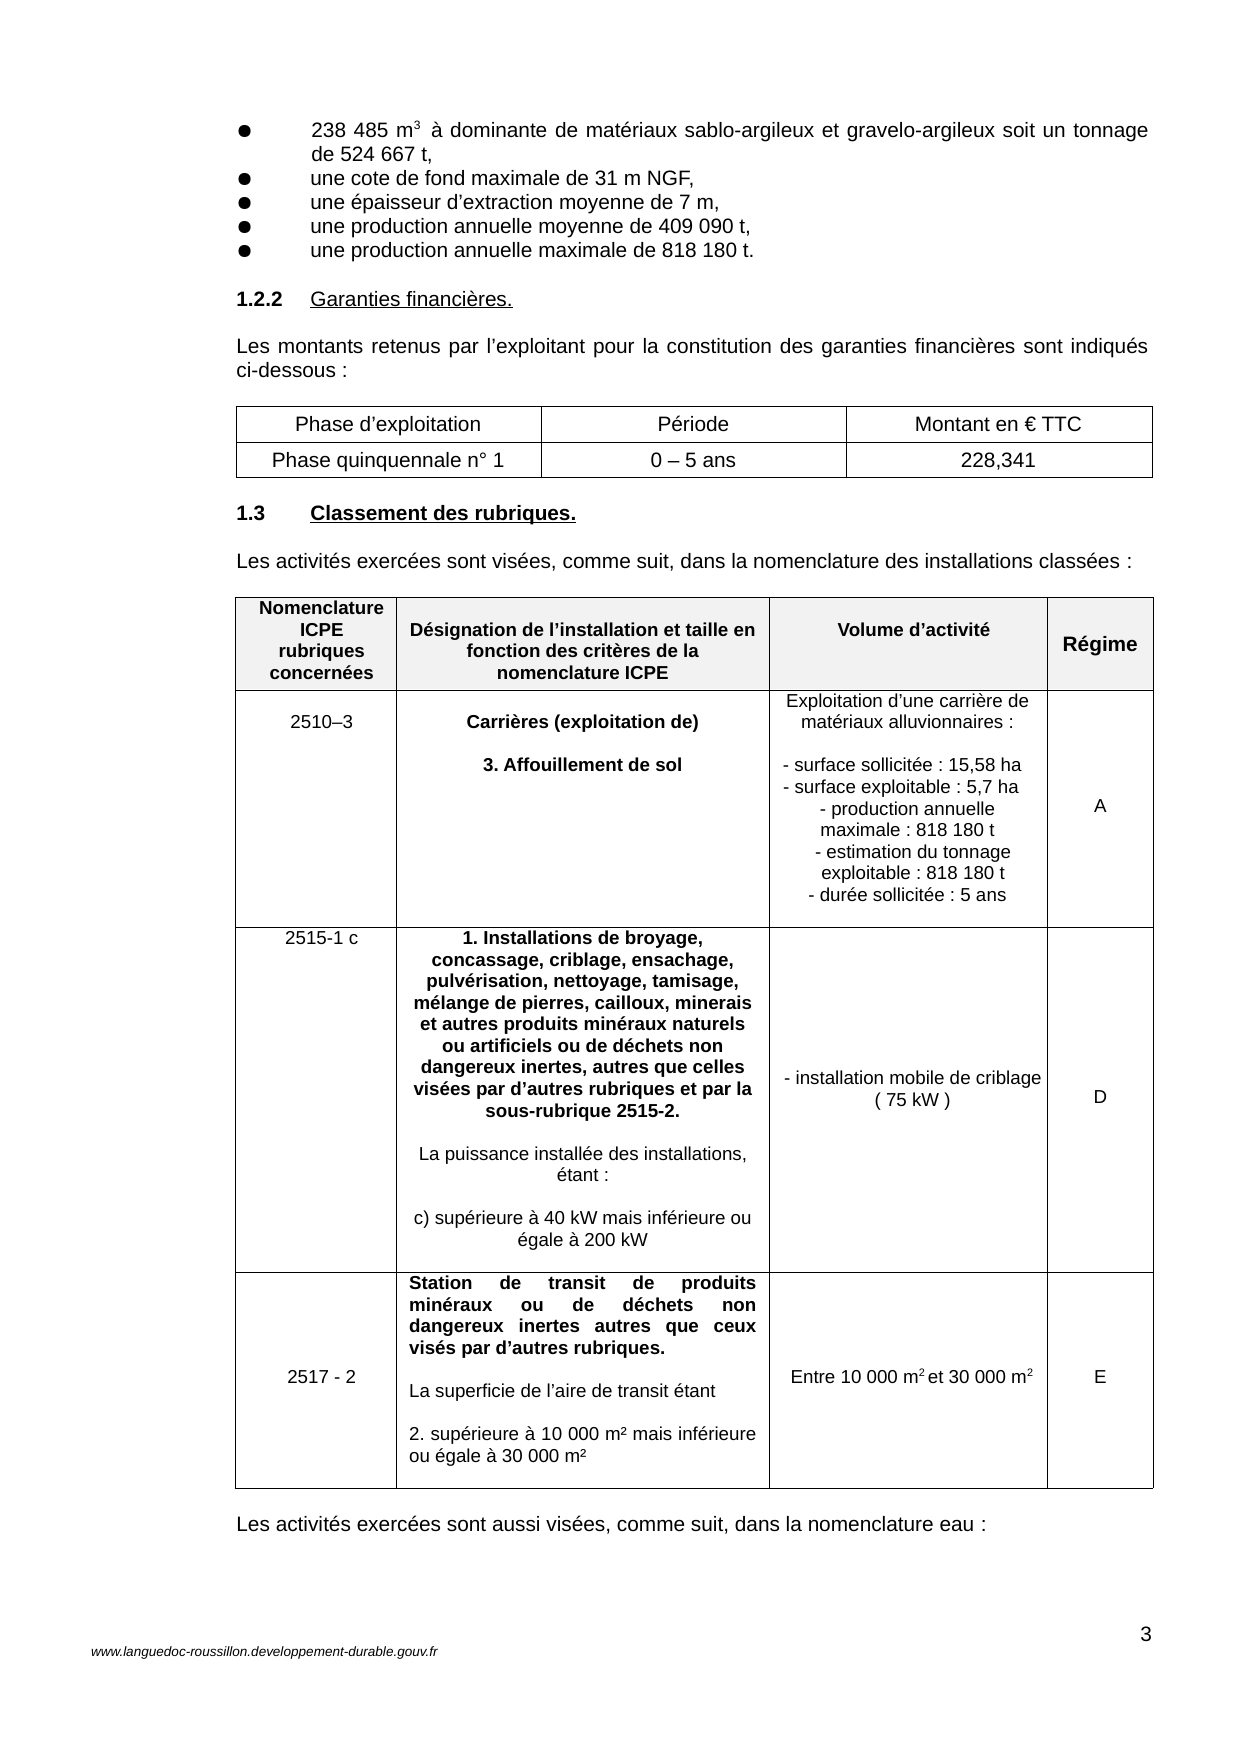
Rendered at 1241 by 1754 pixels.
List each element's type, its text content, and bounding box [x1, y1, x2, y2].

table_header Désignation de l’installation et taille en fonction des critères de la nomenclature ICPE [397, 598, 769, 689]
table_header Volume d’activité [770, 598, 1047, 689]
table_cell 2510–3 [236, 691, 396, 927]
table_cell E [1048, 1273, 1153, 1488]
list une épaisseur d’extraction moyenne de 7 m, [236, 190, 1150, 214]
table_cell 0 – 5 ans [542, 443, 846, 477]
table_header Montant en € TTC [847, 407, 1152, 442]
table_header Phase d’exploitation [237, 407, 541, 442]
table_header Régime [1048, 598, 1153, 689]
table_cell 2517 - 2 [236, 1273, 396, 1488]
list Classement des rubriques. [236, 501, 1150, 525]
list une cote de fond maximale de 31 m NGF, [236, 166, 1150, 190]
table_cell Carrières (exploitation de) 3. Affouillement de sol [397, 691, 769, 927]
table_cell Entre 10 000 m2 et 30 000 m2 [770, 1273, 1047, 1488]
list 238 485 m3 à dominante de matériaux sablo-argileux et gravelo-argileux soit un tonnage de 524 667 t, [236, 118, 1150, 166]
table_cell - installation mobile de criblage ( 75 kW ) [770, 928, 1047, 1272]
table_cell 228 341 [847, 443, 1152, 477]
text Les activités exercées sont visées, comme suit, dans la nomenclature des installations classées : [236, 549, 1150, 573]
table_header Nomenclature ICPE rubriques concernées [236, 598, 396, 689]
table_cell D [1048, 928, 1153, 1272]
text Les montants retenus par l’exploitant pour la constitution des garanties financières sont indiqués ci-dessous : [236, 334, 1150, 382]
table_cell 2515-1 c [236, 928, 396, 1272]
table_cell A [1048, 691, 1153, 927]
table_cell Exploitation d’une carrière de matériaux alluvionnaires : - surface sollicitée : 15,58 ha - surface exploitable : 5,7 ha - production annuelle maximale : 818 180 t - estimation du tonnage exploitable : 818 180 t - durée sollicitée : 5 ans [770, 691, 1047, 927]
table_cell 1. Installations de broyage, concassage, criblage, ensachage, pulvérisation, nettoyage, tamisage, mélange de pierres, cailloux, minerais et autres produits minéraux naturels ou artificiels ou de déchets non dangereux inertes, autres que celles visées par d’autres rubriques et par la sous-rubrique 2515-2. La puissance installée des installations, étant : c) supérieure à 40 kW mais inférieure ou égale à 200 kW [397, 928, 769, 1272]
table_header Période [542, 407, 846, 442]
table_cell Station de transit de produits minéraux ou de déchets non dangereux inertes autres que ceux visés par d’autres rubriques. La superficie de l’aire de transit étant 2. supérieure à 10 000 m² mais inférieure ou égale à 30 000 m² [397, 1273, 769, 1488]
table_cell Phase quinquennale n° 1 [237, 443, 541, 477]
list une production annuelle moyenne de 409 090 t, [236, 214, 1150, 238]
text Les activités exercées sont aussi visées, comme suit, dans la nomenclature eau : [236, 1512, 1150, 1536]
list Garanties financières. [236, 286, 1150, 310]
list une production annuelle maximale de 818 180 t. [236, 238, 1150, 262]
